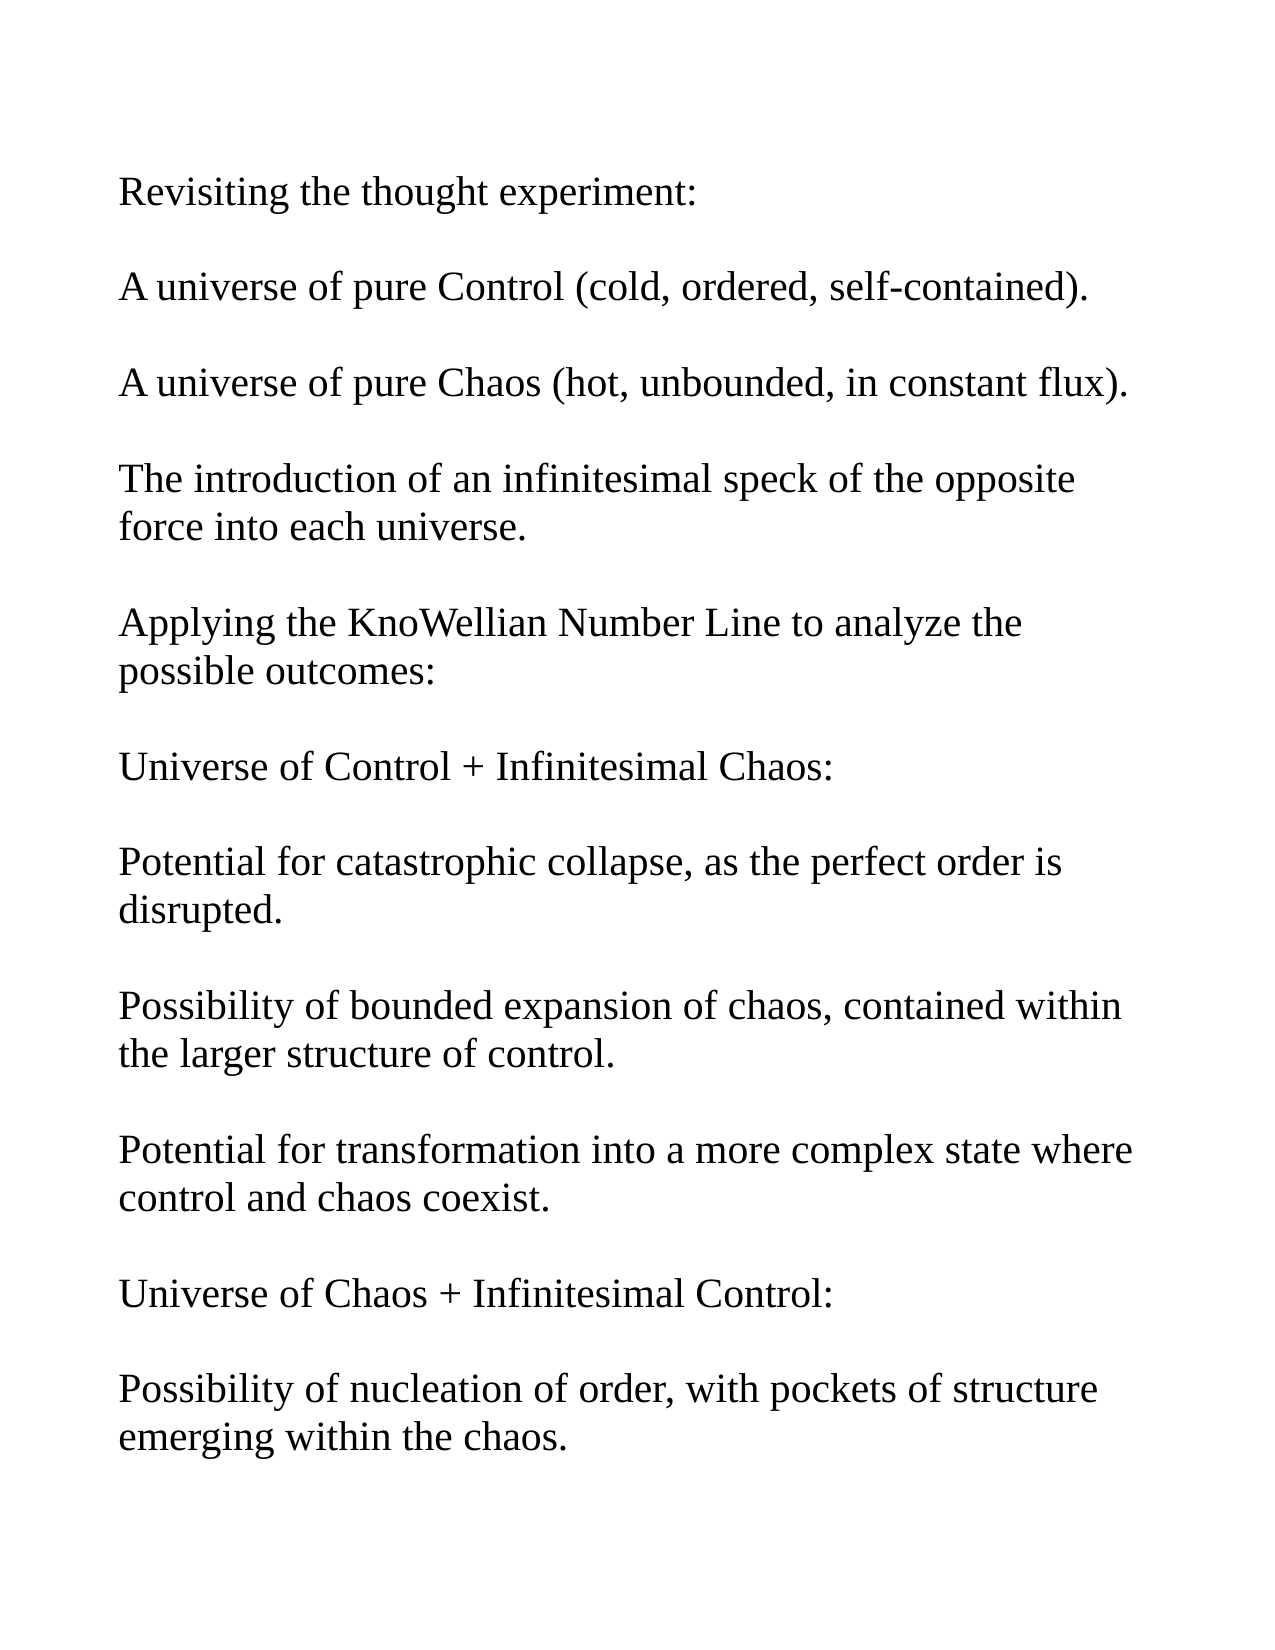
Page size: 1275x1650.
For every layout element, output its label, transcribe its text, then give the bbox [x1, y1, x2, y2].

text Possibility of bounded expansion of chaos, contained within the larger structure of control. [118, 981, 1157, 1076]
text Possibility of nucleation of order, with pockets of structure emerging within the chaos. [118, 1364, 1157, 1460]
text Applying the KnoWellian Number Line to analyze the possible outcomes: [118, 597, 1157, 693]
text Potential for transformation into a more complex state where control and chaos coexist. [118, 1124, 1157, 1220]
text Revisiting the thought experiment: [118, 166, 1157, 214]
text The introduction of an infinitesimal speck of the opposite force into each universe. [118, 453, 1157, 549]
text Universe of Control + Infinitesimal Chaos: [118, 741, 1157, 789]
text A universe of pure Control (cold, ordered, self-contained). [118, 262, 1157, 310]
text A universe of pure Chaos (hot, unbounded, in constant flux). [118, 358, 1157, 406]
text Universe of Chaos + Infinitesimal Control: [118, 1268, 1157, 1316]
text Potential for catastrophic collapse, as the perfect order is disrupted. [118, 837, 1157, 933]
